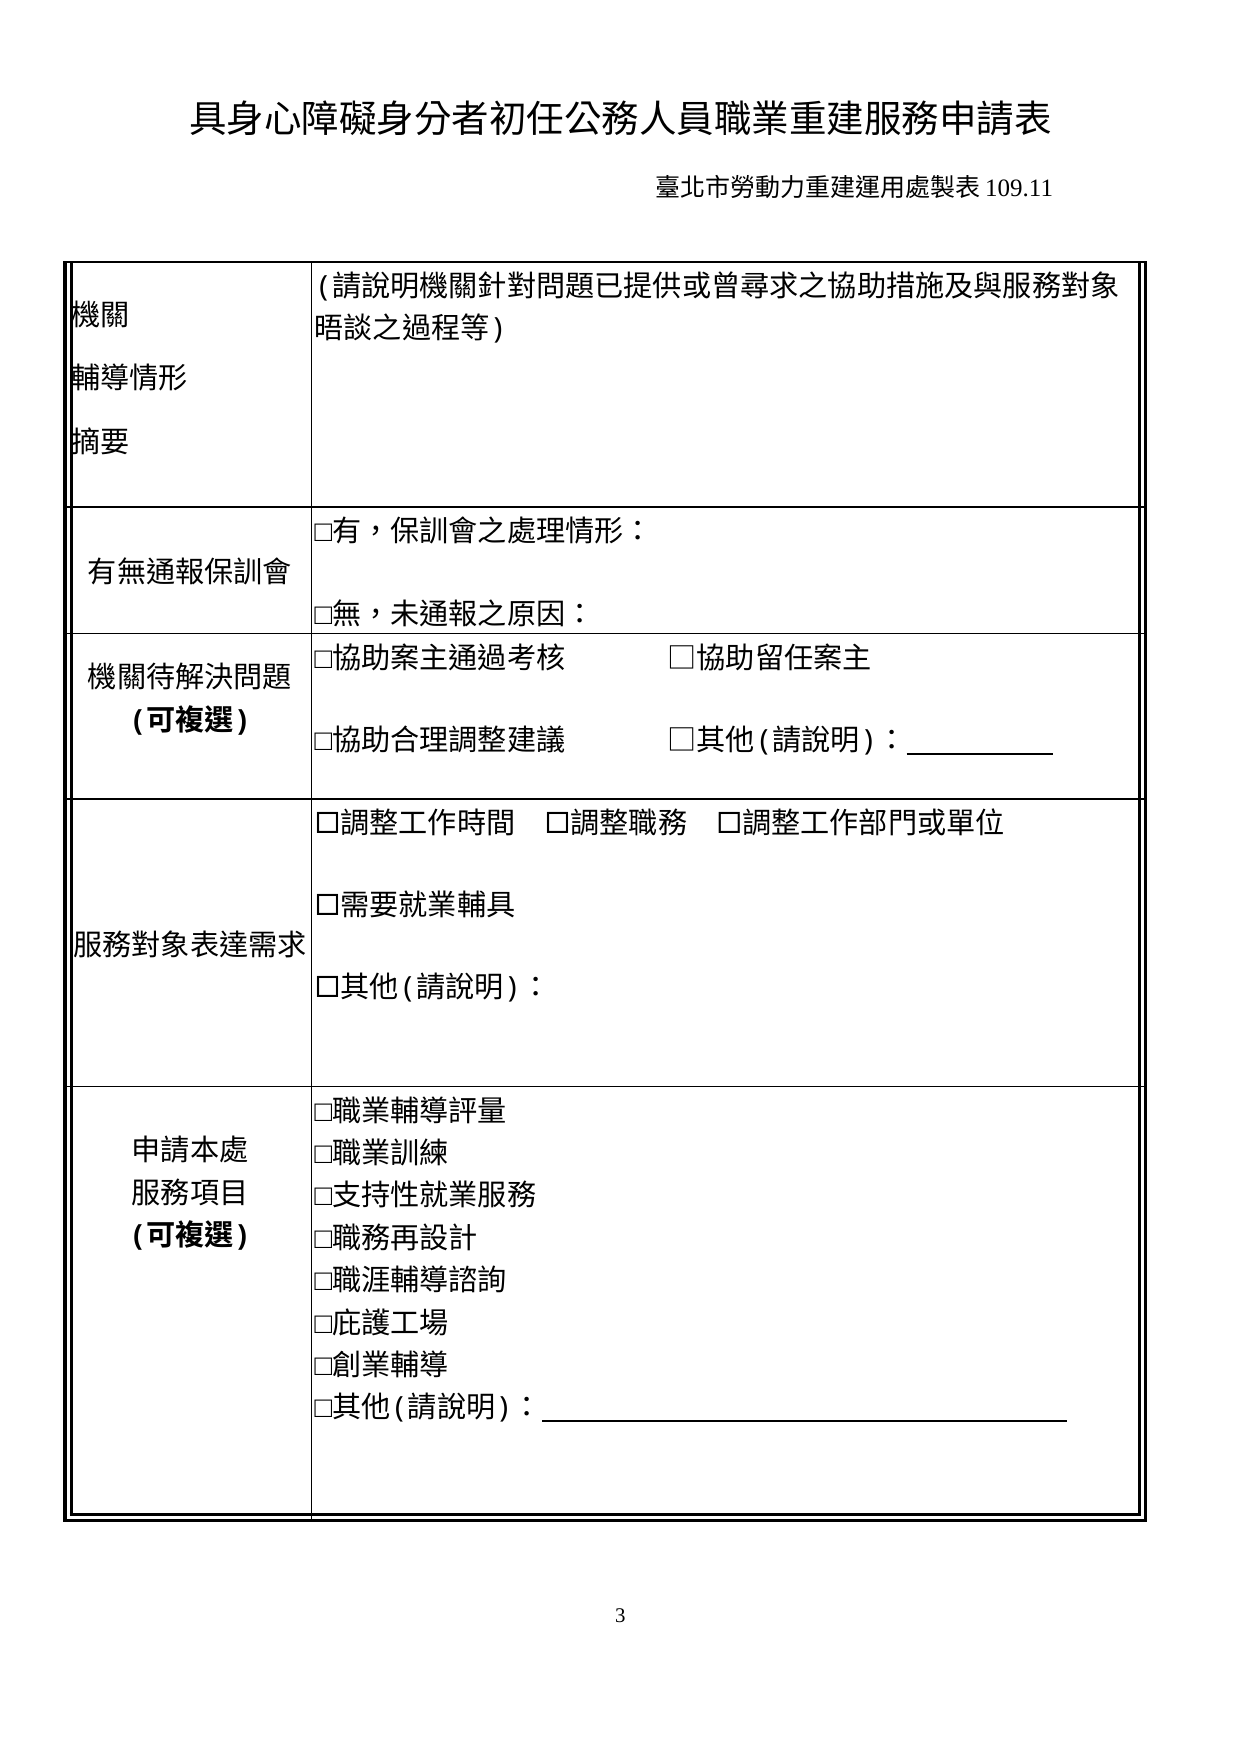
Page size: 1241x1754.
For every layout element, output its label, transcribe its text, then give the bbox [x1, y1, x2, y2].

table_cell 機關待解決問題 (可複選) [73, 634, 311, 798]
table_cell 有無通報保訓會 [73, 508, 311, 633]
table_cell 機關 輔導情形 摘要 [73, 263, 311, 506]
table_cell □協助案主通過考核 □協助留任案主 □協助合理調整建議 □其他(請說明)： [312, 634, 1138, 798]
table_cell 服務對象表達需求 [73, 800, 311, 1086]
table_cell 申請本處 服務項目 (可複選) [73, 1087, 311, 1513]
table_cell □職業輔導評量 □職業訓練 □支持性就業服務 □職務再設計 □職涯輔導諮詢 □庇護工場 □創業輔導 □其他(請說明)： [312, 1087, 1138, 1513]
table_cell 調整工作時間 調整職務 調整工作部門或單位 需要就業輔具 其他(請說明)： [312, 800, 1138, 1086]
table_cell (請說明機關針對問題已提供或曾尋求之協助措施及與服務對象晤談之過程等) [312, 263, 1138, 506]
table_cell □有，保訓會之處理情形： □無，未通報之原因： [312, 508, 1138, 633]
